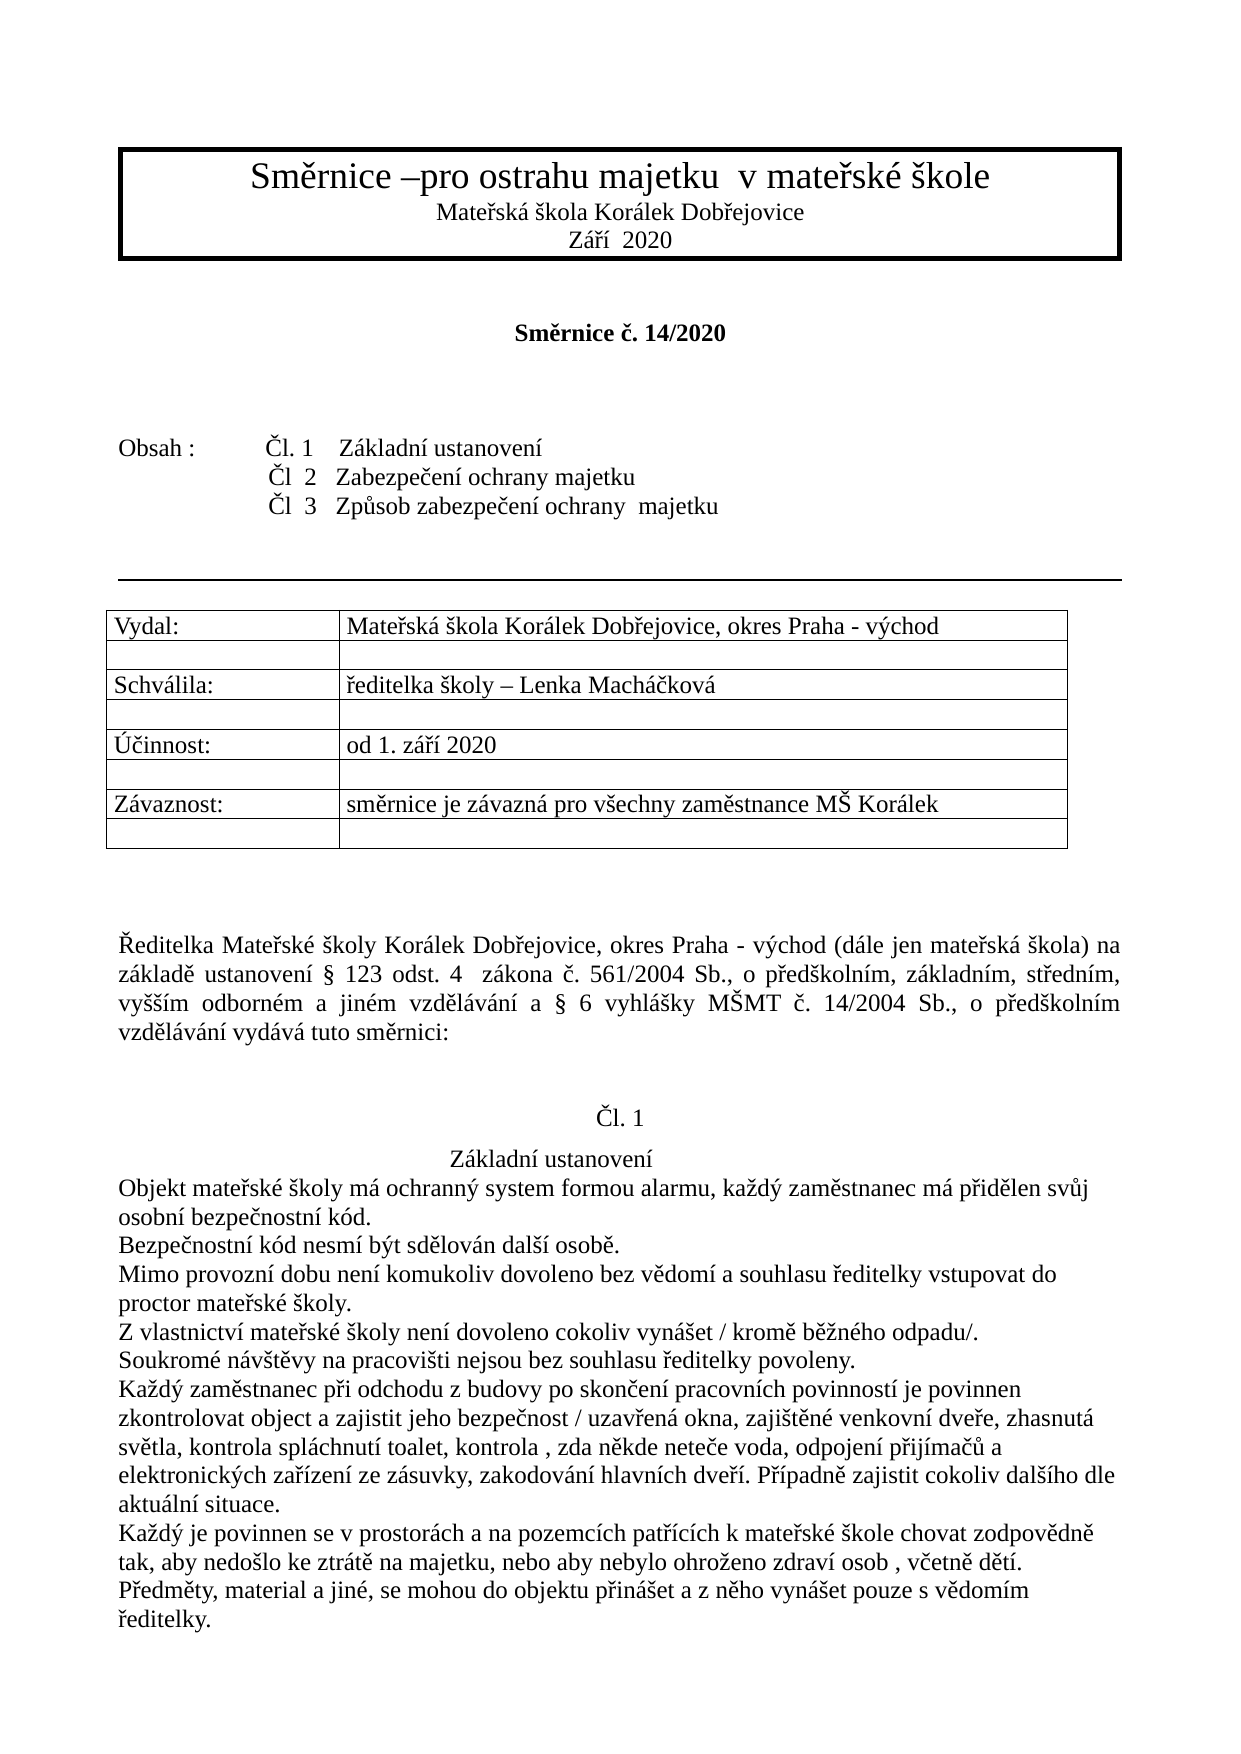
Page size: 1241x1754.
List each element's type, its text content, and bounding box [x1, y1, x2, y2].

table_cell od 1. září 2020 [340, 730, 1067, 759]
text Ředitelka Mateřské školy Korálek Dobřejovice, okres Praha - východ (dále jen mateřská škola) na základě ustanovení § 123 odst. 4 zákona č. 561/2004 Sb., o předškolním, základním, středním, vyšším odborném a jiném vzdělávání a § 6 vyhlášky MŠMT č. 14/2004 Sb., o předškolním vzdělávání vydává tuto směrnici: [118, 931, 1122, 1046]
text Září 2020 [123, 219, 1117, 256]
table_cell [107, 641, 339, 669]
table_header Vydal: [107, 611, 339, 639]
table_cell ředitelka školy – Lenka Macháčková [340, 670, 1067, 699]
table_cell [340, 760, 1067, 788]
text Čl 2 Zabezpečení ochrany majetku [118, 462, 1122, 491]
table_cell [340, 700, 1067, 729]
table_cell směrnice je závazná pro všechny zaměstnance MŠ Korálek [340, 790, 1067, 818]
text Základní ustanovení [118, 1144, 1122, 1173]
text Z vlastnictví mateřské školy není dovoleno cokoliv vynášet / kromě běžného odpadu/. [118, 1317, 1122, 1346]
table_header Mateřská škola Korálek Dobřejovice, okres Praha - východ [340, 611, 1067, 639]
table_cell [107, 760, 339, 788]
text Objekt mateřské školy má ochranný system formou alarmu, každý zaměstnanec má přidělen svůj osobní bezpečnostní kód. [118, 1173, 1122, 1231]
text Mateřská škola Korálek Dobřejovice [123, 190, 1117, 219]
text Směrnice č. 14/2020 [118, 318, 1122, 347]
text Mimo provozní dobu není komukoliv dovoleno bez vědomí a souhlasu ředitelky vstupovat do proctor mateřské školy. [118, 1259, 1122, 1317]
text Předměty, material a jiné, se mohou do objektu přinášet a z něho vynášet pouze s vědomím ředitelky. [118, 1576, 1122, 1633]
text Každý je povinnen se v prostorách a na pozemcích patřících k mateřské škole chovat zodpovědně tak, aby nedošlo ke ztrátě na majetku, nebo aby nebylo ohroženo zdraví osob , včetně dětí. [118, 1518, 1122, 1576]
table_cell Závaznost: [107, 790, 339, 818]
text Bezpečnostní kód nesmí být sdělován další osobě. [118, 1231, 1122, 1259]
table_cell [340, 819, 1067, 848]
table_cell [340, 641, 1067, 669]
table_cell [107, 700, 339, 729]
text Soukromé návštěvy na pracovišti nejsou bez souhlasu ředitelky povoleny. [118, 1346, 1122, 1374]
table_cell [107, 819, 339, 848]
text Směrnice –pro ostrahu majetku v mateřské škole [123, 152, 1117, 190]
text Čl. 1 [118, 1103, 1122, 1132]
text Každý zaměstnanec při odchodu z budovy po skončení pracovních povinností je povinnen zkontrolovat object a zajistit jeho bezpečnost / uzavřená okna, zajištěné venkovní dveře, zhasnutá světla, kontrola spláchnutí toalet, kontrola , zda někde neteče voda, odpojení přijímačů a elektronických zařízení ze zásuvky, zakodování hlavních dveří. Případně zajistit cokoliv dalšího dle aktuální situace. [118, 1374, 1122, 1518]
text Obsah : Čl. 1 Základní ustanovení [118, 433, 1122, 462]
text Čl 3 Způsob zabezpečení ochrany majetku [118, 491, 1122, 520]
table_cell Schválila: [107, 670, 339, 699]
table_cell Účinnost: [107, 730, 339, 759]
